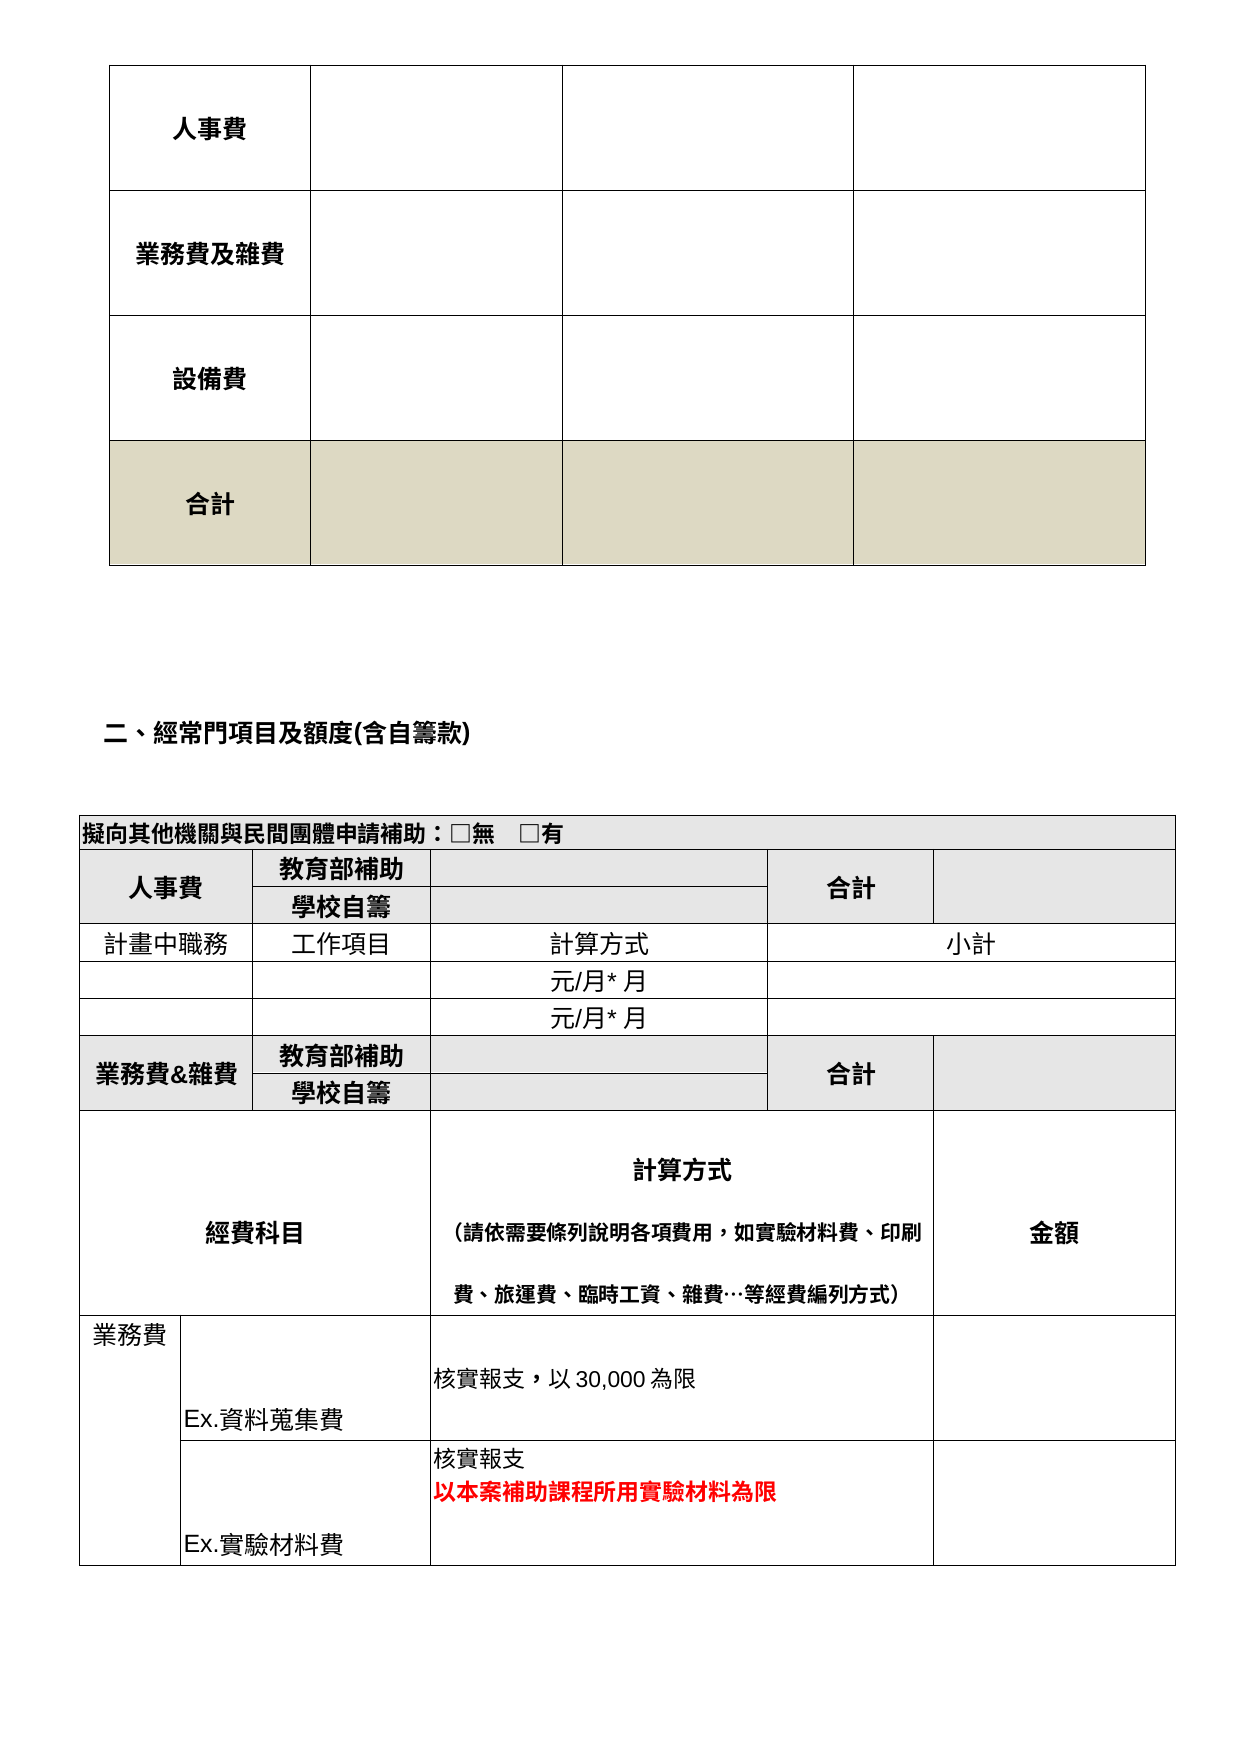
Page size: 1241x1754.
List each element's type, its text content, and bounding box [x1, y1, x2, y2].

table_cell [854, 441, 1145, 564]
table_cell [768, 999, 1175, 1035]
table_cell [854, 66, 1145, 189]
table_cell 設備費 [110, 316, 310, 439]
table_cell [431, 1036, 767, 1072]
table_cell 學校自籌 [253, 1074, 430, 1110]
table_cell [563, 316, 853, 439]
table_cell 計算方式 （請依需要條列說明各項費用，如實驗材料費、印刷費、旅運費、臨時工資、雜費…等經費編列方式） [431, 1111, 933, 1314]
table_cell [854, 316, 1145, 439]
table_cell 核實報支，以30,000為限 [431, 1316, 933, 1439]
table_cell [311, 191, 562, 314]
table_cell 教育部補助 [253, 1036, 430, 1072]
table_cell [80, 999, 252, 1035]
table_cell 業務費 [80, 1316, 180, 1564]
table_cell 計算方式 [431, 924, 767, 961]
table_cell [563, 66, 853, 189]
table_cell [431, 887, 767, 923]
table_cell [253, 962, 430, 998]
table_cell Ex.資料蒐集費 [181, 1316, 430, 1439]
table_cell 核實報支 以本案補助課程所用實驗材料為限 [431, 1441, 933, 1564]
table_cell 業務費及雜費 [110, 191, 310, 314]
table_cell Ex.實驗材料費 [181, 1441, 430, 1564]
table_cell [854, 191, 1145, 314]
table_cell 合計 [110, 441, 310, 564]
table_cell [431, 850, 767, 886]
table_cell [431, 1074, 767, 1110]
table_cell 元/月* 月 [431, 999, 767, 1035]
table_cell [80, 962, 252, 998]
table_cell 學校自籌 [253, 887, 430, 923]
table_cell [311, 316, 562, 439]
table_cell [563, 441, 853, 564]
table_cell 合計 [768, 850, 933, 923]
table_cell [563, 191, 853, 314]
table_cell [311, 441, 562, 564]
table_cell [934, 850, 1175, 923]
table_cell 業務費&雜費 [80, 1036, 252, 1110]
table_cell [934, 1316, 1175, 1439]
table_cell 人事費 [110, 66, 310, 189]
table_cell 人事費 [80, 850, 252, 923]
text 二、經常門項目及額度(含自籌款) [103, 689, 1152, 752]
table_cell [768, 962, 1175, 998]
table_cell [934, 1036, 1175, 1110]
table_cell 教育部補助 [253, 850, 430, 886]
table_cell [934, 1441, 1175, 1564]
table_cell [311, 66, 562, 189]
table_cell 合計 [768, 1036, 933, 1110]
table_header 擬向其他機關與民間團體申請補助：□無 □有 [80, 816, 1175, 849]
table_cell 小計 [768, 924, 1175, 961]
table_cell 金額 [934, 1111, 1175, 1314]
table_cell 經費科目 [80, 1111, 430, 1314]
table_cell [253, 999, 430, 1035]
table_cell 元/月* 月 [431, 962, 767, 998]
table_cell 計畫中職務 [80, 924, 252, 961]
table_cell 工作項目 [253, 924, 430, 961]
